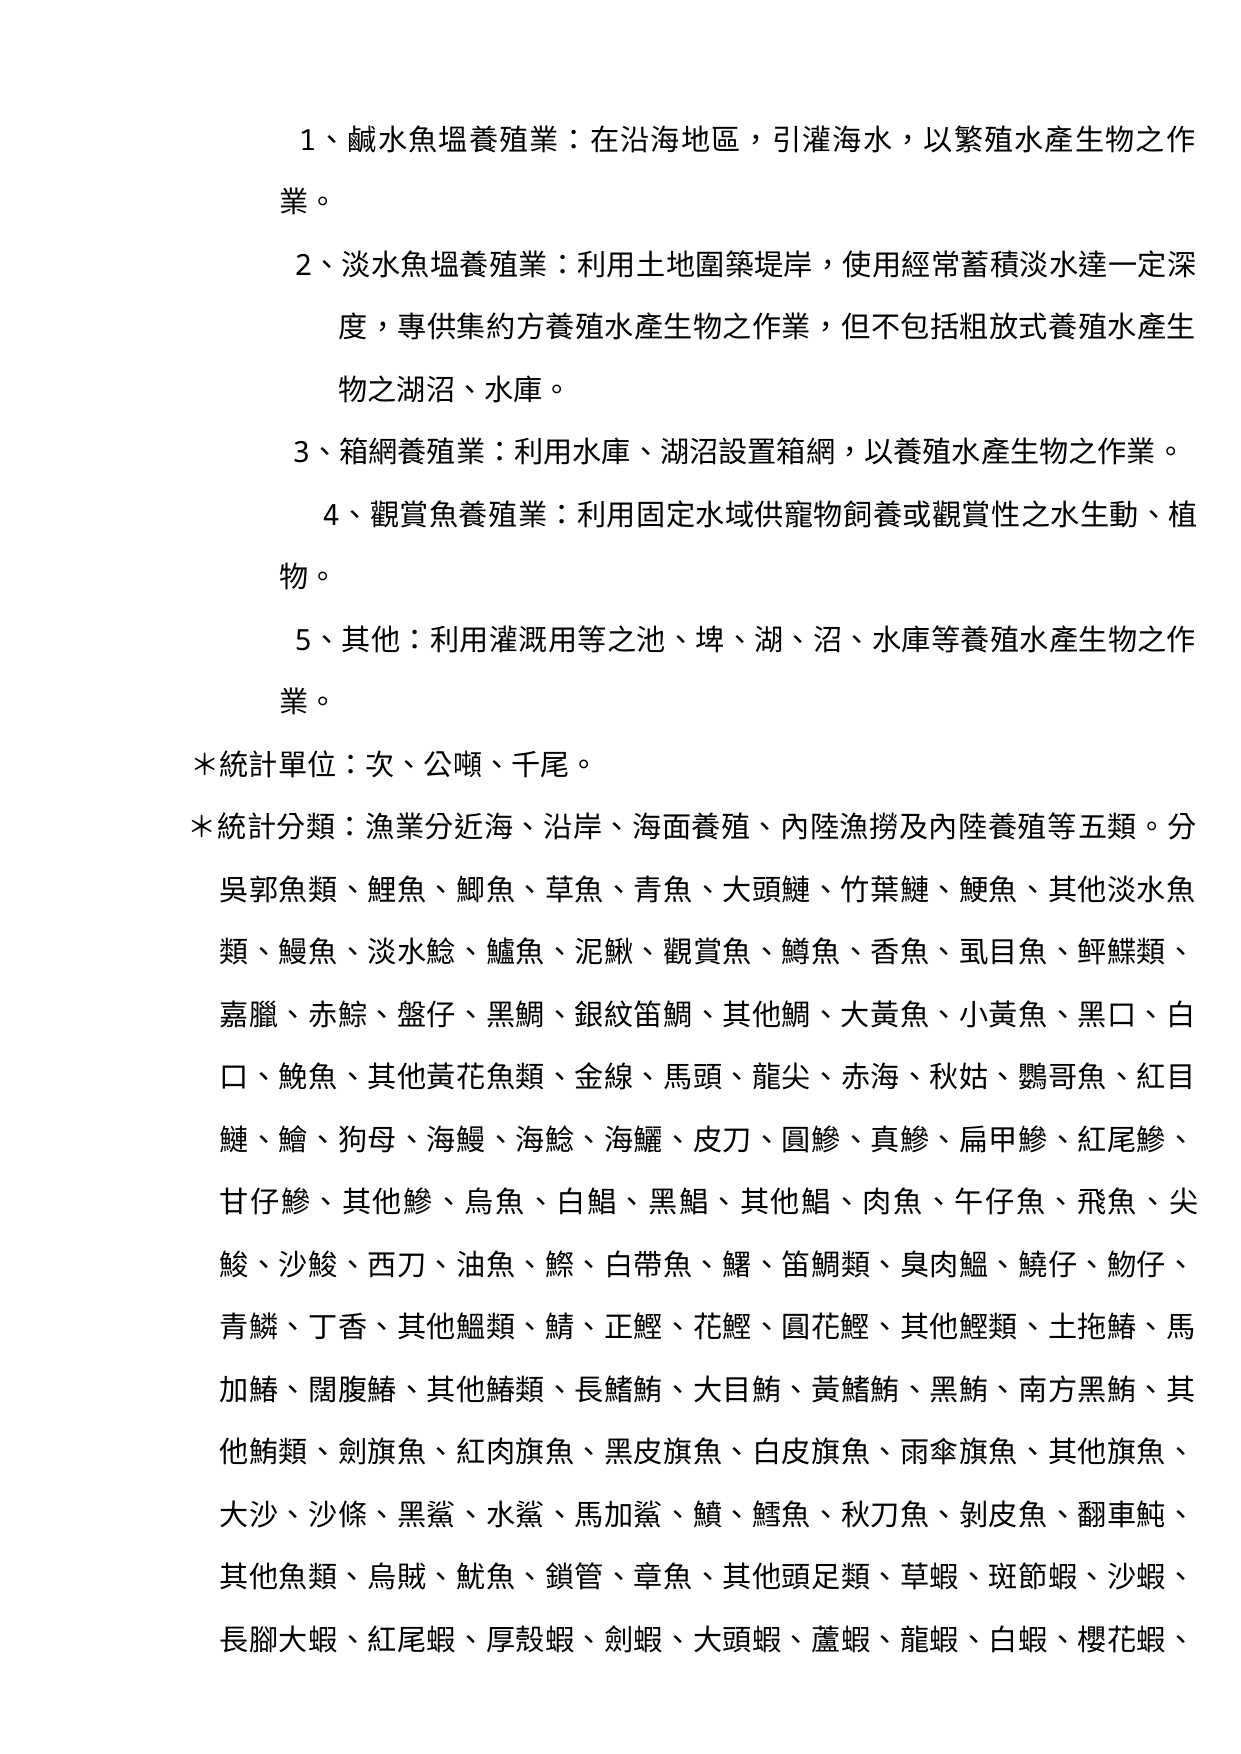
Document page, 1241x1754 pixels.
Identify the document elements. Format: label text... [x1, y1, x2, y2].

table_header 1、鹹水魚塭養殖業：在沿海地區，引灌海水，以繁殖水產生物之作業。 2、淡水魚塭養殖業：利用土地圍築堤岸，使用經常蓄積淡水達一定深度，專供集約方養殖水產生物之作業，但不包括粗放式養殖水產生物之湖沼、水庫。 3、箱網養殖業：利用水庫、湖沼設置箱網，以養殖水產生物之作業。 4、觀賞魚養殖業：利用固定水域供寵物飼養或觀賞性之水生動、植物。 5、其他：利用灌溉用等之池、埤、湖、沼、水庫等養殖水產生物之作業。 ＊統計單位：次、公噸、千尾。 ＊統計分類：漁業分近海、沿岸、海面養殖、內陸漁撈及內陸養殖等五類。分吳郭魚類、鯉魚、鯽魚、草魚、青魚、大頭鰱、竹葉鰱、鯁魚、其他淡水魚類、鰻魚、淡水鯰、鱸魚、泥鰍、觀賞魚、鱒魚、香魚、虱目魚、鲆鰈類、嘉臘、赤鯮、盤仔、黑鯛、銀紋笛鯛、其他鯛、大黃魚、小黃魚、黑口、白口、鮸魚、其他黃花魚類、金線、馬頭、龍尖、赤海、秋姑、鸚哥魚、紅目鰱、鱠、狗母、海鰻、海鯰、海鱺、皮刀、圓鰺、真鰺、扁甲鰺、紅尾鰺、甘仔鰺、其他鰺、烏魚、白鯧、黑鯧、其他鯧、肉魚、午仔魚、飛魚、尖鮻、沙鮻、西刀、油魚、鰶、白帶魚、鱰、笛鯛類、臭肉鰮、鱙仔、魩仔、青鱗、丁香、其他鰮類、鯖、正鰹、花鰹、圓花鰹、其他鰹類、土拖鰆、馬加鰆、闊腹鰆、其他鰆類、長鰭鮪、大目鮪、黃鰭鮪、黑鮪、南方黑鮪、其他鮪類、劍旗魚、紅肉旗魚、黑皮旗魚、白皮旗魚、雨傘旗魚、其他旗魚、大沙、沙條、黑鯊、水鯊、馬加鯊、鱝、鱈魚、秋刀魚、剝皮魚、翻車魨、其他魚類、烏賊、魷魚、鎖管、章魚、其他頭足類、草蝦、斑節蝦、沙蝦、長腳大蝦、紅尾蝦、厚殼蝦、劍蝦、大頭蝦、蘆蝦、龍蝦、白蝦、櫻花蝦、 [150, 96, 1209, 1658]
